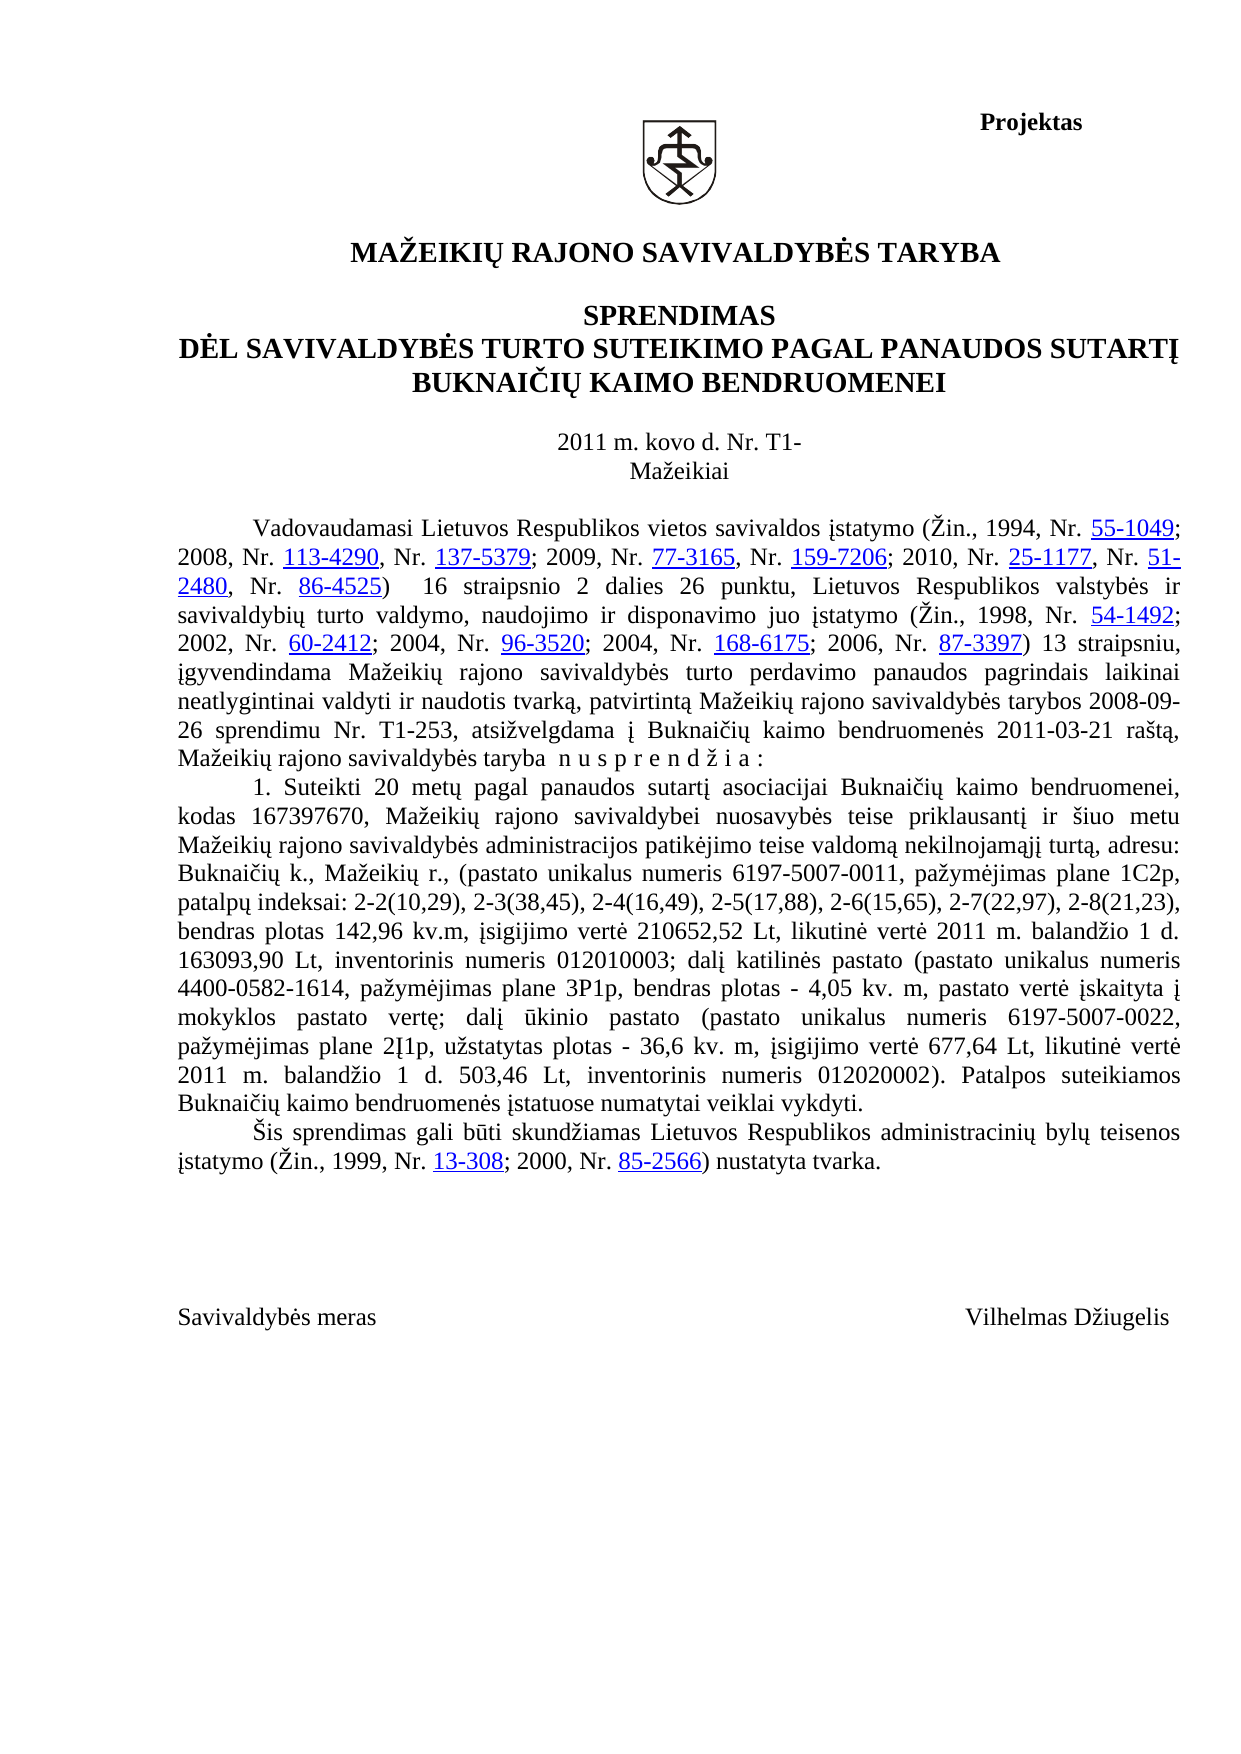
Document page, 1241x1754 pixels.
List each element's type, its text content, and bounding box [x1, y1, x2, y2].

text SPRENDIMAS [177, 298, 1181, 331]
text Mažeikių rajono SAVIVALDYBĖS taryba [177, 236, 1181, 269]
text 1. Suteikti 20 metų pagal panaudos sutartį asociacijai Buknaičių kaimo bendruomenei, kodas 167397670, Mažeikių rajono savivaldybei nuosavybės teise priklausantį ir šiuo metu Mažeikių rajono savivaldybės administracijos patikėjimo teise valdomą nekilnojamąjį turtą, adresu: Buknaičių k., Mažeikių r., (pastato unikalus numeris 6197-5007-0011, pažymėjimas plane 1C2p, patalpų indeksai: 2-2(10,29), 2-3(38,45), 2-4(16,49), 2-5(17,88), 2-6(15,65), 2-7(22,97), 2-8(21,23), bendras plotas 142,96 kv.m, įsigijimo vertė 210652,52 Lt, likutinė vertė 2011 m. balandžio 1 d. 163093,90 Lt, inventorinis numeris 012010003; dalį katilinės pastato (pastato unikalus numeris 4400-0582-1614, pažymėjimas plane 3P1p, bendras plotas - 4,05 kv. m, pastato vertė įskaityta į mokyklos pastato vertę; dalį ūkinio pastato (pastato unikalus numeris 6197-5007-0022, pažymėjimas plane 2Į1p, užstatytas plotas - 36,6 kv. m, įsigijimo vertė 677,64 Lt, likutinė vertė 2011 m. balandžio 1 d. 503,46 Lt, inventorinis numeris 012020002). Patalpos suteikiamos Buknaičių kaimo bendruomenės įstatuose numatytai veiklai vykdyti. [177, 772, 1181, 1117]
text Savivaldybės meras Vilhelmas Džiugelis [177, 1302, 1181, 1330]
text Šis sprendimas gali būti skundžiamas Lietuvos Respublikos administracinių bylų teisenos įstatymo (Žin., 1999, Nr. 13-308; 2000, Nr. 85-2566) nustatyta tvarka. [177, 1117, 1181, 1175]
text Projektas [980, 107, 1156, 136]
text 2011 m. kovo d. Nr. T1- [177, 427, 1181, 456]
text Mažeikiai [177, 456, 1181, 485]
text Vadovaudamasi Lietuvos Respublikos vietos savivaldos įstatymo (Žin., 1994, Nr. 55-1049; 2008, Nr. 113-4290, Nr. 137-5379; 2009, Nr. 77-3165, Nr. 159-7206; 2010, Nr. 25-1177, Nr. 51-2480, Nr. 86-4525) 16 straipsnio 2 dalies 26 punktu, Lietuvos Respublikos valstybės ir savivaldybių turto valdymo, naudojimo ir disponavimo juo įstatymo (Žin., 1998, Nr. 54-1492; 2002, Nr. 60-2412; 2004, Nr. 96-3520; 2004, Nr. 168-6175; 2006, Nr. 87-3397) 13 straipsniu, įgyvendindama Mažeikių rajono savivaldybės turto perdavimo panaudos pagrindais laikinai neatlygintinai valdyti ir naudotis tvarką, patvirtintą Mažeikių rajono savivaldybės tarybos 2008-09-26 sprendimu Nr. T1-253, atsižvelgdama į Buknaičių kaimo bendruomenės 2011-03-21 raštą, Mažeikių rajono savivaldybės taryba nusprendžia: [177, 513, 1181, 772]
text DĖL SAVIVALDYBĖS TURTO SUTEIKIMO PAGAL PANAUDOS SUTARTĮ BUKNAIČIŲ KAIMO BENDRUOMENEI [177, 331, 1181, 398]
